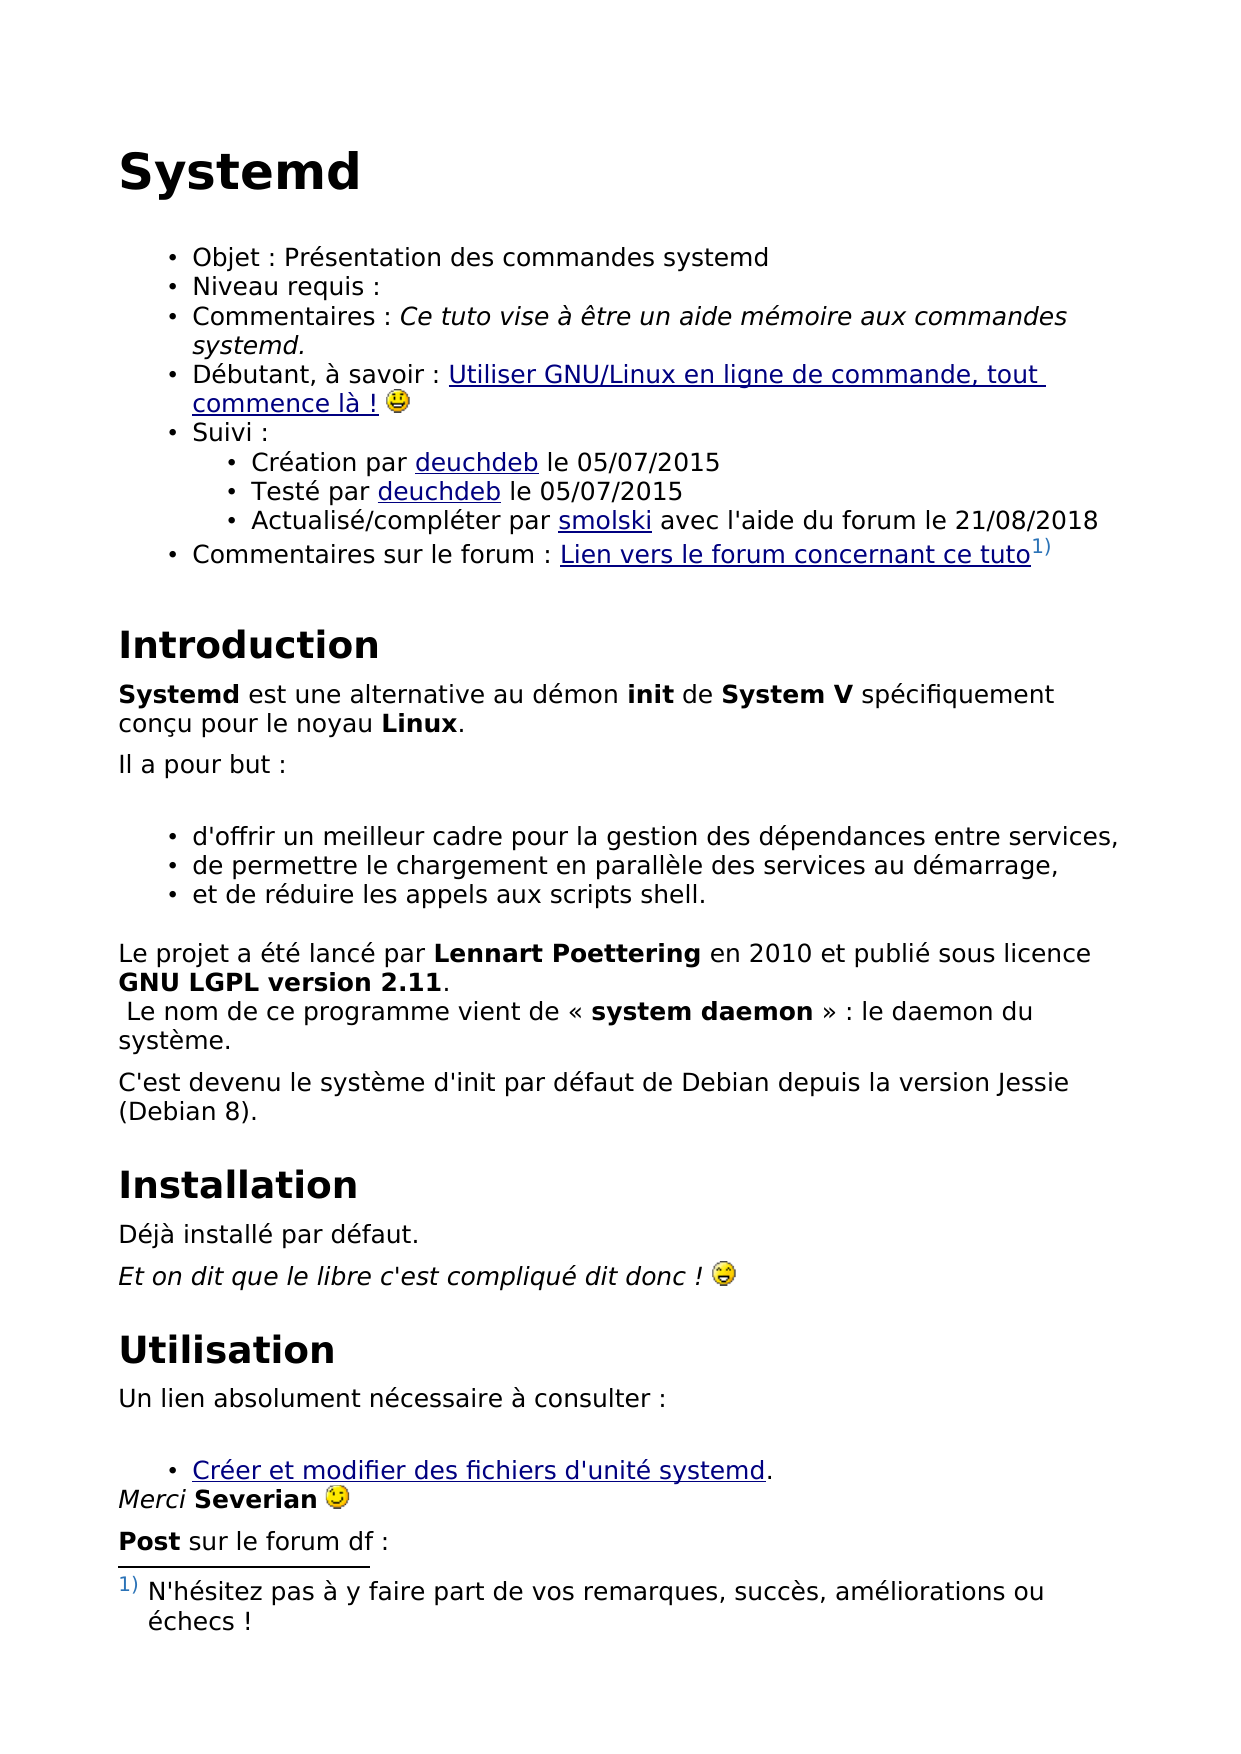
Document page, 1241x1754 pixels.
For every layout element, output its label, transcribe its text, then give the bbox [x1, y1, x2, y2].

list Actualisé/compléter par smolski avec l'aide du forum le 21/08/2018 [236, 506, 1122, 535]
list et de réduire les appels aux scripts shell. [177, 880, 1122, 909]
list Suivi : [177, 418, 1122, 448]
list Commentaires : Ce tuto vise à être un aide mémoire aux commandes systemd. [177, 302, 1122, 360]
list Créer et modifier des fichiers d'unité systemd. [177, 1456, 1122, 1485]
text Systemd est une alternative au démon init de System V spécifiquement conçu pour le noyau Linux. [118, 680, 1122, 738]
picture [386, 389, 410, 413]
text Merci Severian [118, 1485, 1122, 1514]
picture [712, 1261, 736, 1286]
picture [325, 1485, 350, 1509]
subtitle Installation [118, 1164, 1122, 1207]
text Post sur le forum df : [118, 1527, 1122, 1556]
list Testé par deuchdeb le 05/07/2015 [236, 477, 1122, 506]
list Niveau requis : [177, 272, 1122, 302]
text Et on dit que le libre c'est compliqué dit donc ! [118, 1262, 1122, 1291]
subtitle Introduction [118, 624, 1122, 667]
list d'offrir un meilleur cadre pour la gestion des dépendances entre services, [177, 822, 1122, 851]
list Objet : Présentation des commandes systemd [177, 243, 1122, 272]
list Débutant, à savoir : Utiliser GNU/Linux en ligne de commande, tout commence là ! [177, 360, 1122, 418]
text C'est devenu le système d'init par défaut de Debian depuis la version Jessie (Debian 8). [118, 1068, 1122, 1126]
text Il a pour but : [118, 751, 1122, 780]
list Création par deuchdeb le 05/07/2015 [236, 448, 1122, 477]
list de permettre le chargement en parallèle des services au démarrage, [177, 851, 1122, 880]
text Déjà installé par défaut. [118, 1220, 1122, 1249]
list Commentaires sur le forum : Lien vers le forum concernant ce tuto [177, 535, 1122, 569]
subtitle Systemd [118, 143, 1122, 201]
text Le projet a été lancé par Lennart Poettering en 2010 et publié sous licence GNU LGPL version 2.11. Le nom de ce programme vient de « system daemon » : le daemon du système. [118, 939, 1122, 1056]
subtitle Utilisation [118, 1328, 1122, 1372]
text Un lien absolument nécessaire à consulter : [118, 1385, 1122, 1414]
list N'hésitez pas à y faire part de vos remarques, succès, améliorations ou échecs ! [118, 1573, 1122, 1636]
